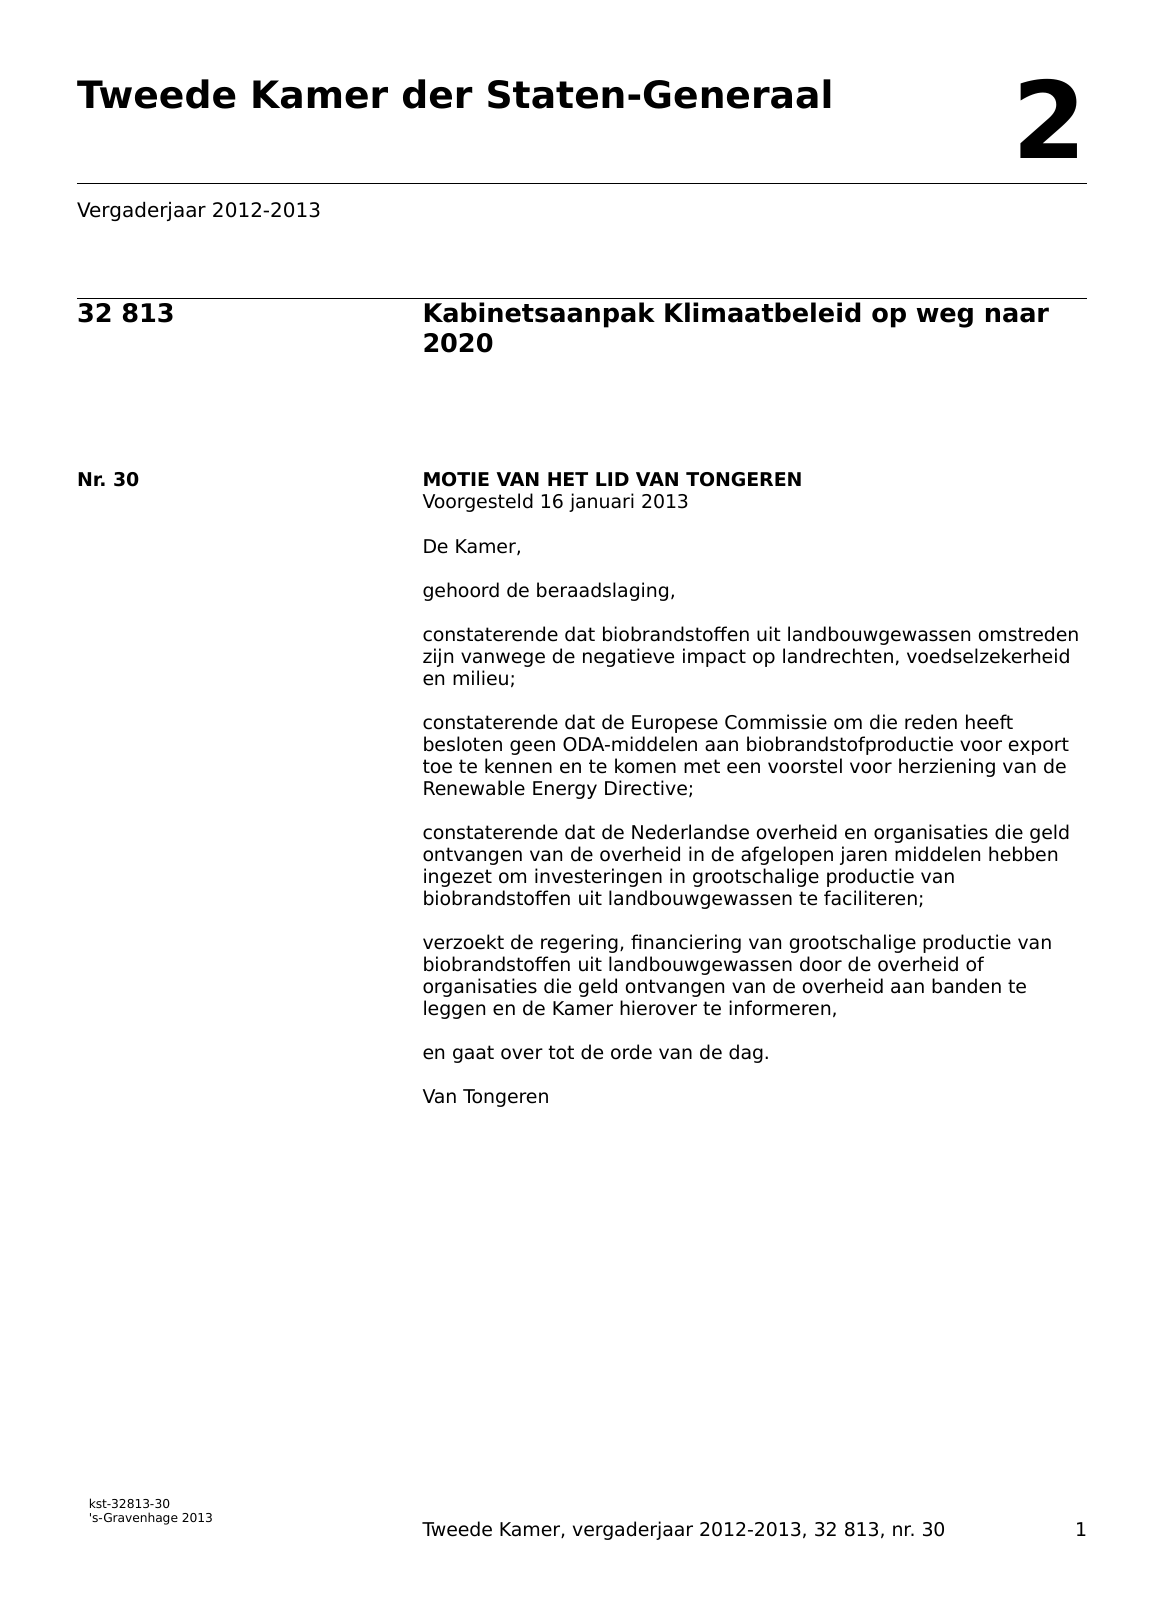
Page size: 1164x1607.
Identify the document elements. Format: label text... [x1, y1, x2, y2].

table_cell Vergaderjaar 2012-2013 [77, 184, 1087, 298]
text constaterende dat biobrandstoffen uit landbouwgewassen omstreden zijn vanwege de negatieve impact op landrechten, voedselzekerheid en milieu; [422, 624, 1087, 690]
text constaterende dat de Nederlandse overheid en organisaties die geld ontvangen van de overheid in de afgelopen jaren middelen hebben ingezet om investeringen in grootschalige productie van biobrandstoffen uit landbouwgewassen te faciliteren; [422, 822, 1087, 910]
table_header Tweede Kamer der Staten-Generaal [77, 59, 886, 183]
text De Kamer, [422, 536, 1087, 557]
subtitle Nr. 30 MOTIE VAN HET LID VAN TONGEREN [77, 469, 1087, 491]
subtitle 32 813 Kabinetsaanpak Klimaatbeleid op weg naar 2020 [77, 299, 1087, 358]
text gehoord de beraadslaging, [422, 580, 1087, 602]
text Voorgesteld 16 januari 2013 [422, 491, 1087, 513]
text 's-Gravenhage 2013 [88, 1511, 323, 1525]
text kst-32813-30 [88, 1497, 323, 1511]
text Van Tongeren [422, 1086, 1087, 1108]
text constaterende dat de Europese Commissie om die reden heeft besloten geen ODA-middelen aan biobrandstofproductie voor export toe te kennen en te komen met een voorstel voor herziening van de Renewable Energy Directive; [422, 712, 1087, 800]
table_header 2 [886, 59, 1087, 183]
text en gaat over tot de orde van de dag. [422, 1042, 1087, 1064]
text verzoekt de regering, financiering van grootschalige productie van biobrandstoffen uit landbouwgewassen door de overheid of organisaties die geld ontvangen van de overheid aan banden te leggen en de Kamer hierover te informeren, [422, 932, 1087, 1020]
